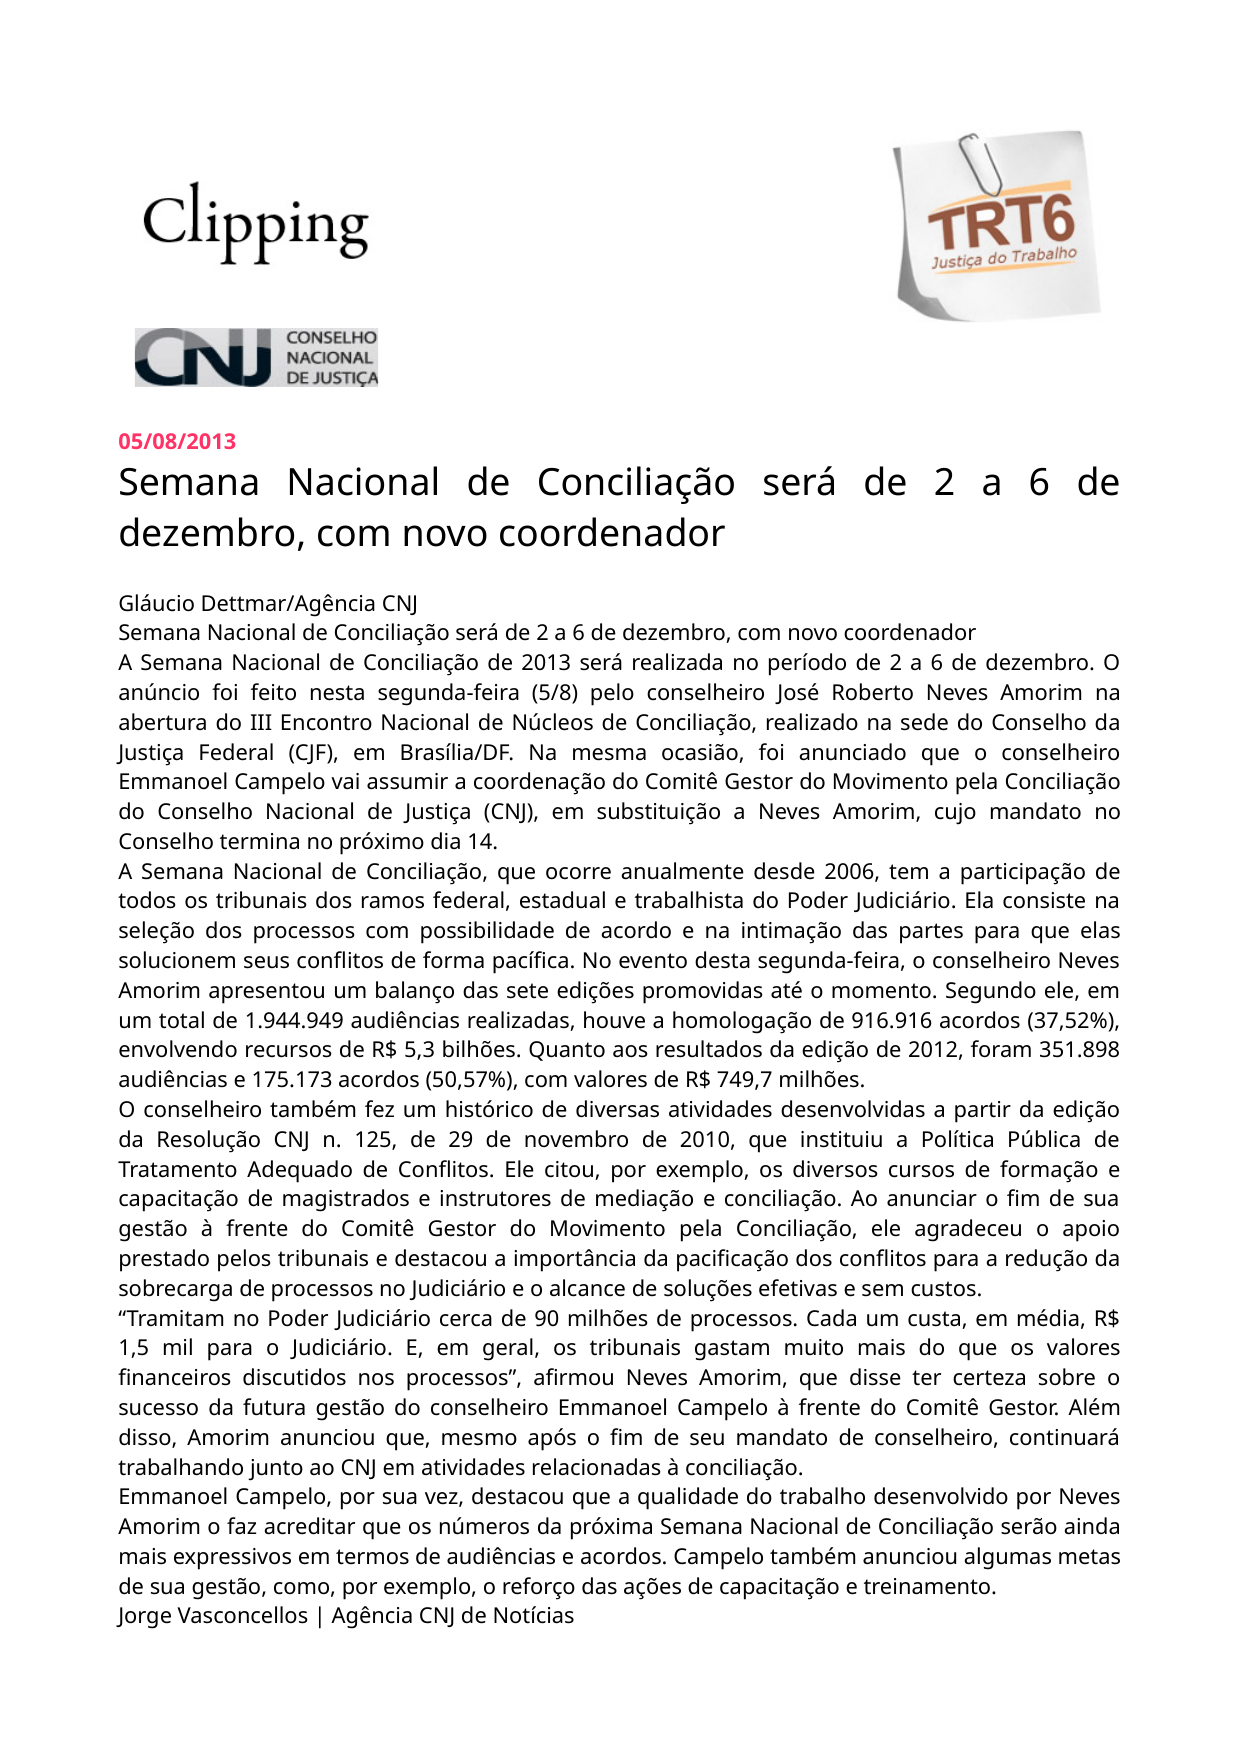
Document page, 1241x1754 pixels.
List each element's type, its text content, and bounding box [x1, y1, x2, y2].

text O conselheiro também fez um histórico de diversas atividades desenvolvidas a partir da edição da Resolução CNJ n. 125, de 29 de novembro de 2010, que instituiu a Política Pública de Tratamento Adequado de Conflitos. Ele citou, por exemplo, os diversos cursos de formação e capacitação de magistrados e instrutores de mediação e conciliação. Ao anunciar o fim de sua gestão à frente do Comitê Gestor do Movimento pela Conciliação, ele agradeceu o apoio prestado pelos tribunais e destacou a importância da pacificação dos conflitos para a redução da sobrecarga de processos no Judiciário e o alcance de soluções efetivas e sem custos. [118, 1094, 1122, 1302]
text A Semana Nacional de Conciliação de 2013 será realizada no período de 2 a 6 de dezembro. O anúncio foi feito nesta segunda-feira (5/8) pelo conselheiro José Roberto Neves Amorim na abertura do III Encontro Nacional de Núcleos de Conciliação, realizado na sede do Conselho da Justiça Federal (CJF), em Brasília/DF. Na mesma ocasião, foi anunciado que o conselheiro Emmanoel Campelo vai assumir a coordenação do Comitê Gestor do Movimento pela Conciliação do Conselho Nacional de Justiça (CNJ), em substituição a Neves Amorim, cujo mandato no Conselho termina no próximo dia 14. [118, 647, 1122, 856]
text Semana Nacional de Conciliação será de 2 a 6 de dezembro, com novo coordenador [118, 456, 1122, 558]
picture [869, 119, 1136, 332]
picture [134, 156, 402, 281]
text Gláucio Dettmar/Agência CNJ [118, 587, 1122, 617]
text 05/08/2013 [118, 426, 1122, 456]
text Semana Nacional de Conciliação será de 2 a 6 de dezembro, com novo coordenador [118, 617, 1122, 647]
text “Tramitam no Poder Judiciário cerca de 90 milhões de processos. Cada um custa, em média, R$ 1,5 mil para o Judiciário. E, em geral, os tribunais gastam muito mais do que os valores financeiros discutidos nos processos”, afirmou Neves Amorim, que disse ter certeza sobre o sucesso da futura gestão do conselheiro Emmanoel Campelo à frente do Comitê Gestor. Além disso, Amorim anunciou que, mesmo após o fim de seu mandato de conselheiro, continuará trabalhando junto ao CNJ em atividades relacionadas à conciliação. [118, 1302, 1122, 1481]
text Emmanoel Campelo, por sua vez, destacou que a qualidade do trabalho desenvolvido por Neves Amorim o faz acreditar que os números da próxima Semana Nacional de Conciliação serão ainda mais expressivos em termos de audiências e acordos. Campelo também anunciou algumas metas de sua gestão, como, por exemplo, o reforço das ações de capacitação e treinamento. [118, 1481, 1122, 1600]
text Jorge Vasconcellos | Agência CNJ de Notícias [118, 1600, 1122, 1630]
picture [134, 328, 379, 387]
text A Semana Nacional de Conciliação, que ocorre anualmente desde 2006, tem a participação de todos os tribunais dos ramos federal, estadual e trabalhista do Poder Judiciário. Ela consiste na seleção dos processos com possibilidade de acordo e na intimação das partes para que elas solucionem seus conflitos de forma pacífica. No evento desta segunda-feira, o conselheiro Neves Amorim apresentou um balanço das sete edições promovidas até o momento. Segundo ele, em um total de 1.944.949 audiências realizadas, houve a homologação de 916.916 acordos (37,52%), envolvendo recursos de R$ 5,3 bilhões. Quanto aos resultados da edição de 2012, foram 351.898 audiências e 175.173 acordos (50,57%), com valores de R$ 749,7 milhões. [118, 856, 1122, 1094]
